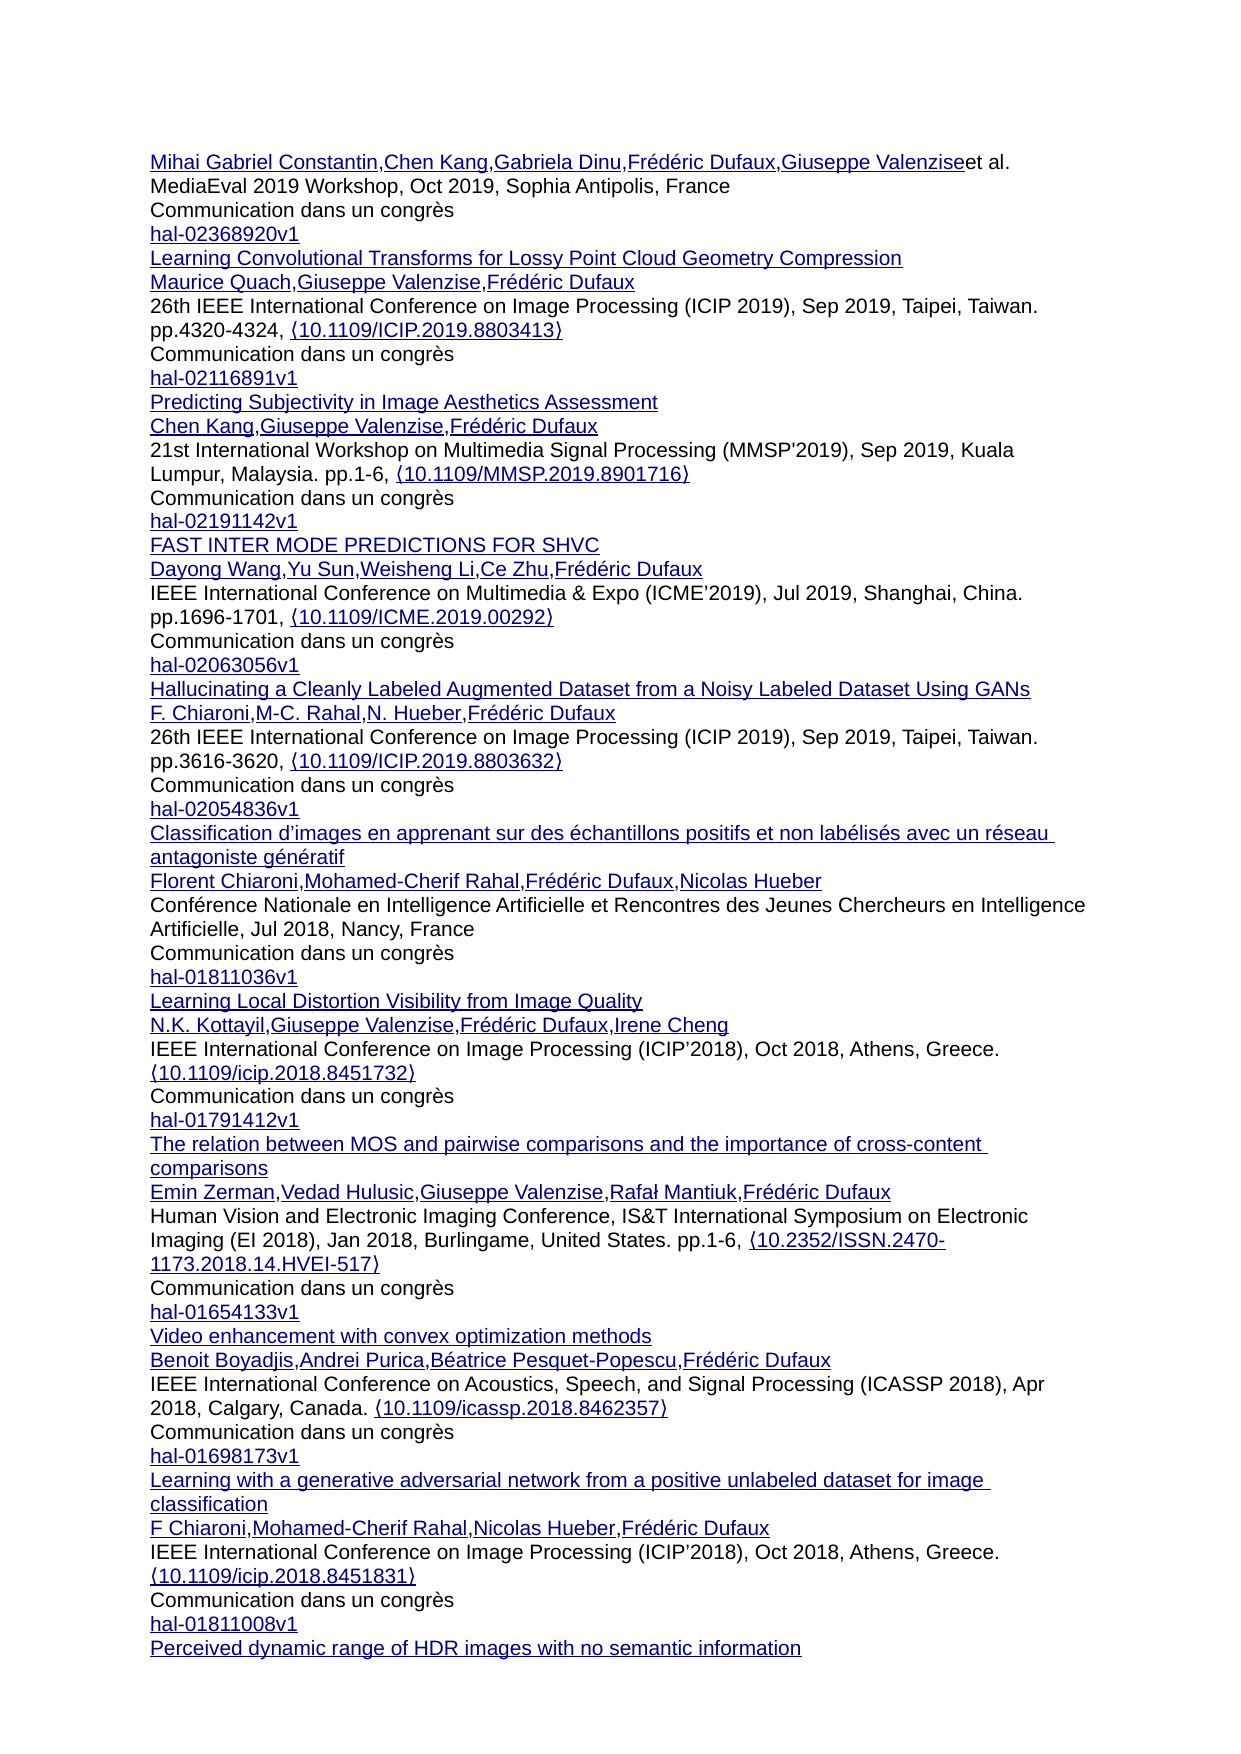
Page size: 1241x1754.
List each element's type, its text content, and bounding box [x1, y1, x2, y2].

table_cell Hallucinating a Cleanly Labeled Augmented Dataset from a Noisy Labeled Dataset Using GANs F. Chiaroni,M-C. Rahal,N. Hueber,Frédéric Dufaux 26th IEEE International Conference on Image Processing (ICIP 2019), Sep 2019, Taipei, Taiwan. pp.3616-3620, ⟨10.1109/ICIP.2019.8803632⟩ Communication dans un congrès hal-02054836v1 [150, 677, 1090, 821]
table_cell Video enhancement with convex optimization methods Benoit Boyadjis,Andrei Purica,Béatrice Pesquet-Popescu,Frédéric Dufaux IEEE International Conference on Acoustics, Speech, and Signal Processing (ICASSP 2018), Apr 2018, Calgary, Canada. ⟨10.1109/icassp.2018.8462357⟩ Communication dans un congrès hal-01698173v1 [150, 1324, 1090, 1468]
table_cell Predicting Subjectivity in Image Aesthetics Assessment Chen Kang,Giuseppe Valenzise,Frédéric Dufaux 21st International Workshop on Multimedia Signal Processing (MMSP'2019), Sep 2019, Kuala Lumpur, Malaysia. pp.1-6, ⟨10.1109/MMSP.2019.8901716⟩ Communication dans un congrès hal-02191142v1 [150, 390, 1090, 533]
table_cell Classification d’images en apprenant sur des échantillons positifs et non labélisés avec un réseau antagoniste génératif Florent Chiaroni,Mohamed-Cherif Rahal,Frédéric Dufaux,Nicolas Hueber Conférence Nationale en Intelligence Artificielle et Rencontres des Jeunes Chercheurs en Intelligence Artificielle, Jul 2018, Nancy, France Communication dans un congrès hal-01811036v1 [150, 821, 1090, 988]
table_cell Mihai Gabriel Constantin,Chen Kang,Gabriela Dinu,Frédéric Dufaux,Giuseppe Valenziseet al. MediaEval 2019 Workshop, Oct 2019, Sophia Antipolis, France Communication dans un congrès hal-02368920v1 [150, 150, 1090, 246]
table_cell Learning with a generative adversarial network from a positive unlabeled dataset for image classification F Chiaroni,Mohamed-Cherif Rahal,Nicolas Hueber,Frédéric Dufaux IEEE International Conference on Image Processing (ICIP’2018), Oct 2018, Athens, Greece. ⟨10.1109/icip.2018.8451831⟩ Communication dans un congrès hal-01811008v1 [150, 1468, 1090, 1635]
table_cell Learning Local Distortion Visibility from Image Quality N.K. Kottayil,Giuseppe Valenzise,Frédéric Dufaux,Irene Cheng IEEE International Conference on Image Processing (ICIP’2018), Oct 2018, Athens, Greece. ⟨10.1109/icip.2018.8451732⟩ Communication dans un congrès hal-01791412v1 [150, 989, 1090, 1132]
table_cell Learning Convolutional Transforms for Lossy Point Cloud Geometry Compression Maurice Quach,Giuseppe Valenzise,Frédéric Dufaux 26th IEEE International Conference on Image Processing (ICIP 2019), Sep 2019, Taipei, Taiwan. pp.4320-4324, ⟨10.1109/ICIP.2019.8803413⟩ Communication dans un congrès hal-02116891v1 [150, 246, 1090, 389]
table_cell The relation between MOS and pairwise comparisons and the importance of cross-content comparisons Emin Zerman,Vedad Hulusic,Giuseppe Valenzise,Rafał Mantiuk,Frédéric Dufaux Human Vision and Electronic Imaging Conference, IS&T International Symposium on Electronic Imaging (EI 2018), Jan 2018, Burlingame, United States. pp.1-6, ⟨10.2352/ISSN.2470-1173.2018.14.HVEI-517⟩ Communication dans un congrès hal-01654133v1 [150, 1132, 1090, 1324]
table_cell Perceived dynamic range of HDR images with no semantic information [150, 1635, 1090, 1659]
table_cell FAST INTER MODE PREDICTIONS FOR SHVC Dayong Wang,Yu Sun,Weisheng Li,Ce Zhu,Frédéric Dufaux IEEE International Conference on Multimedia & Expo (ICME’2019), Jul 2019, Shanghai, China. pp.1696-1701, ⟨10.1109/ICME.2019.00292⟩ Communication dans un congrès hal-02063056v1 [150, 533, 1090, 677]
